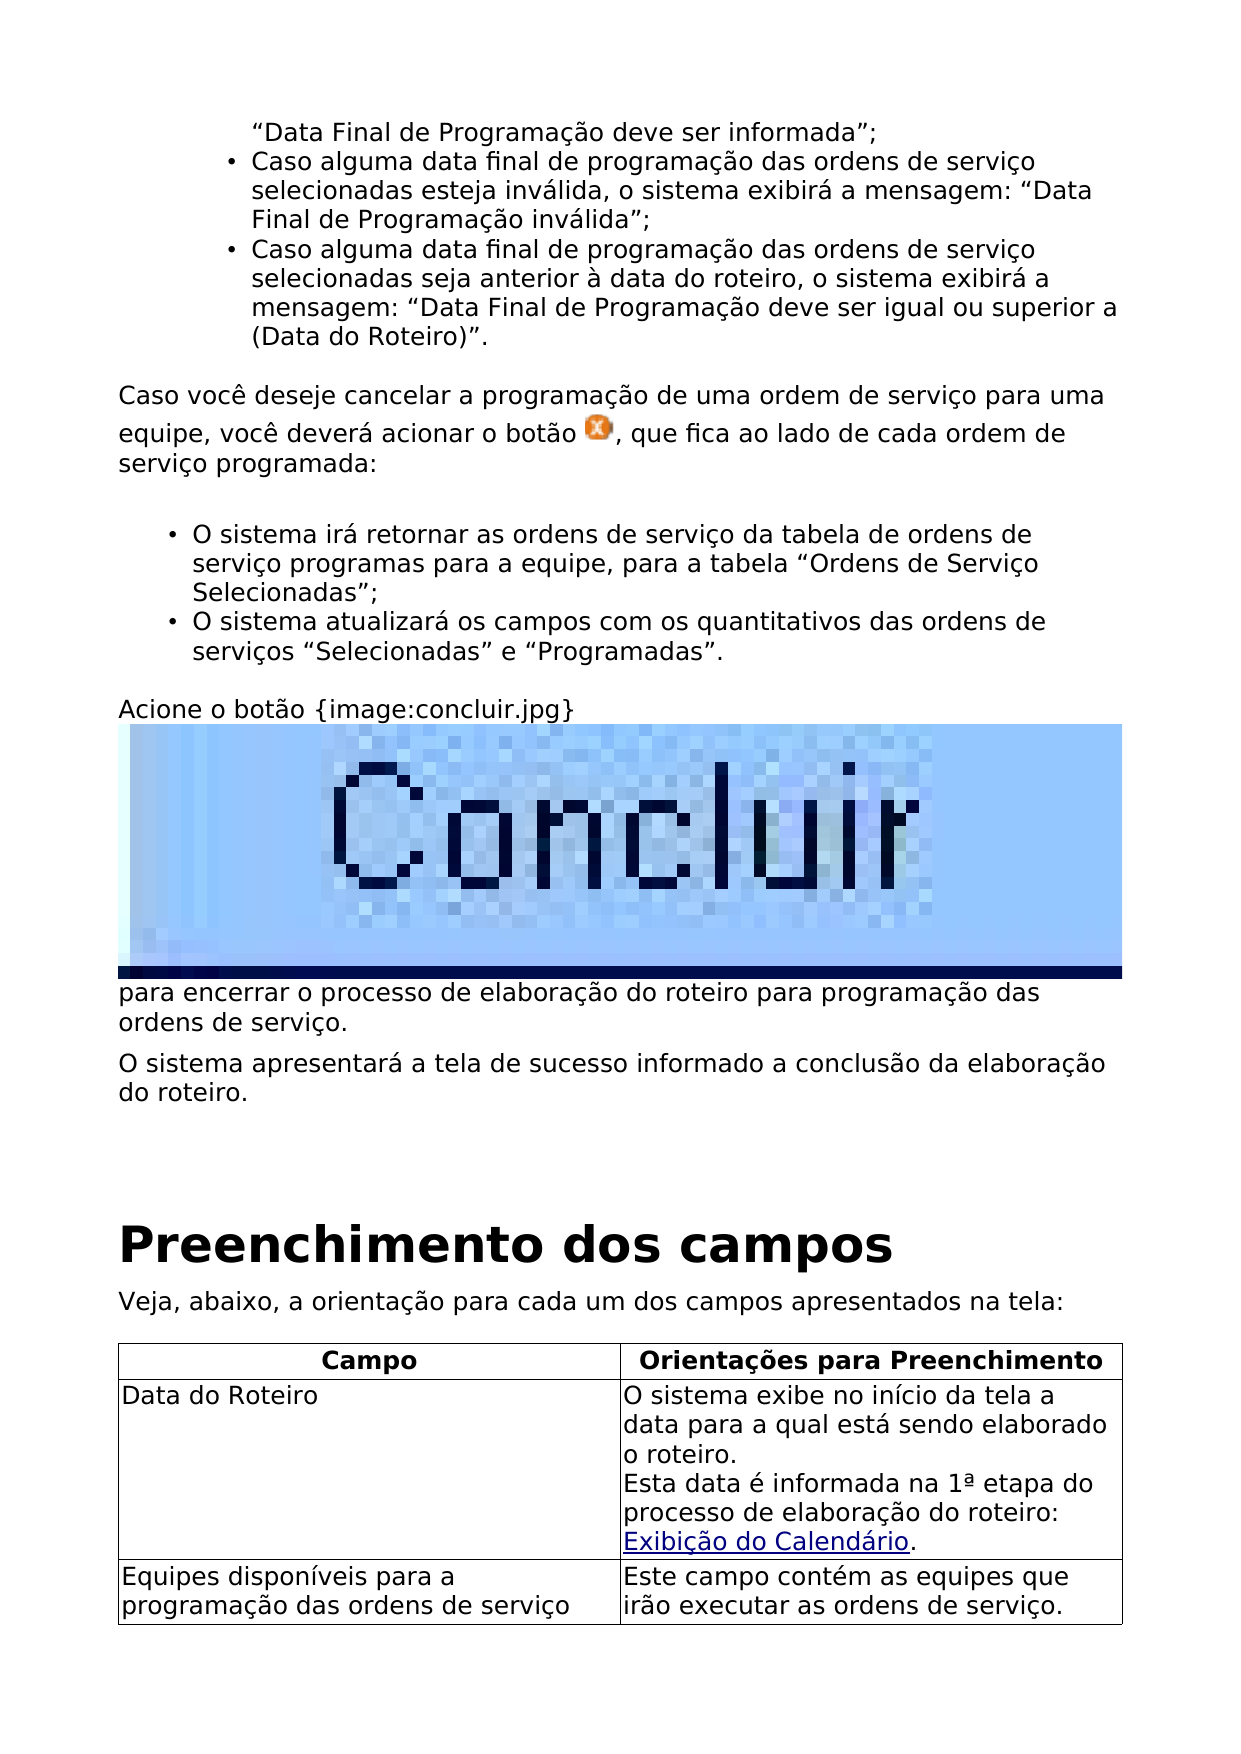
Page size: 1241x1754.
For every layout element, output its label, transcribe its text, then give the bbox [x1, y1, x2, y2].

list Caso alguma data final de programação das ordens de serviço selecionadas seja anterior à data do roteiro, o sistema exibirá a mensagem: “Data Final de Programação deve ser igual ou superior a (Data do Roteiro)”. [236, 235, 1122, 351]
table_cell Este campo contém as equipes que irão executar as ordens de serviço. [621, 1560, 1122, 1624]
subtitle Preenchimento dos campos [118, 1216, 1122, 1274]
text para encerrar o processo de elaboração do roteiro para programação das ordens de serviço. [118, 979, 1122, 1037]
picture [118, 724, 1123, 979]
table_cell Equipes disponíveis para a programação das ordens de serviço [119, 1560, 620, 1624]
list O sistema irá retornar as ordens de serviço da tabela de ordens de serviço programas para a equipe, para a tabela “Ordens de Serviço Selecionadas”; [177, 520, 1122, 607]
list Caso alguma data final de programação das ordens de serviço selecionadas esteja inválida, o sistema exibirá a mensagem: “Data Final de Programação inválida”; [236, 147, 1122, 235]
text Veja, abaixo, a orientação para cada um dos campos apresentados na tela: [118, 1287, 1122, 1316]
list O sistema atualizará os campos com os quantitativos das ordens de serviços “Selecionadas” e “Programadas”. [177, 607, 1122, 666]
table_cell O sistema exibe no início da tela a data para a qual está sendo elaborado o roteiro. Esta data é informada na 1ª etapa do processo de elaboração do roteiro: Exibição do Calendário. [621, 1380, 1122, 1559]
text O sistema apresentará a tela de sucesso informado a conclusão da elaboração do roteiro. [118, 1049, 1122, 1108]
table_header Campo [119, 1344, 620, 1378]
list “Data Final de Programação deve ser informada”; [236, 118, 1122, 147]
table_cell Data do Roteiro [119, 1380, 620, 1559]
picture [585, 410, 615, 443]
text Caso você deseje cancelar a programação de uma ordem de serviço para uma equipe, você deverá acionar o botão , que fica ao lado de cada ordem de serviço programada: [118, 381, 1122, 478]
table_header Orientações para Preenchimento [621, 1344, 1122, 1378]
text Acione o botão {image:concluir.jpg} [118, 695, 1122, 724]
